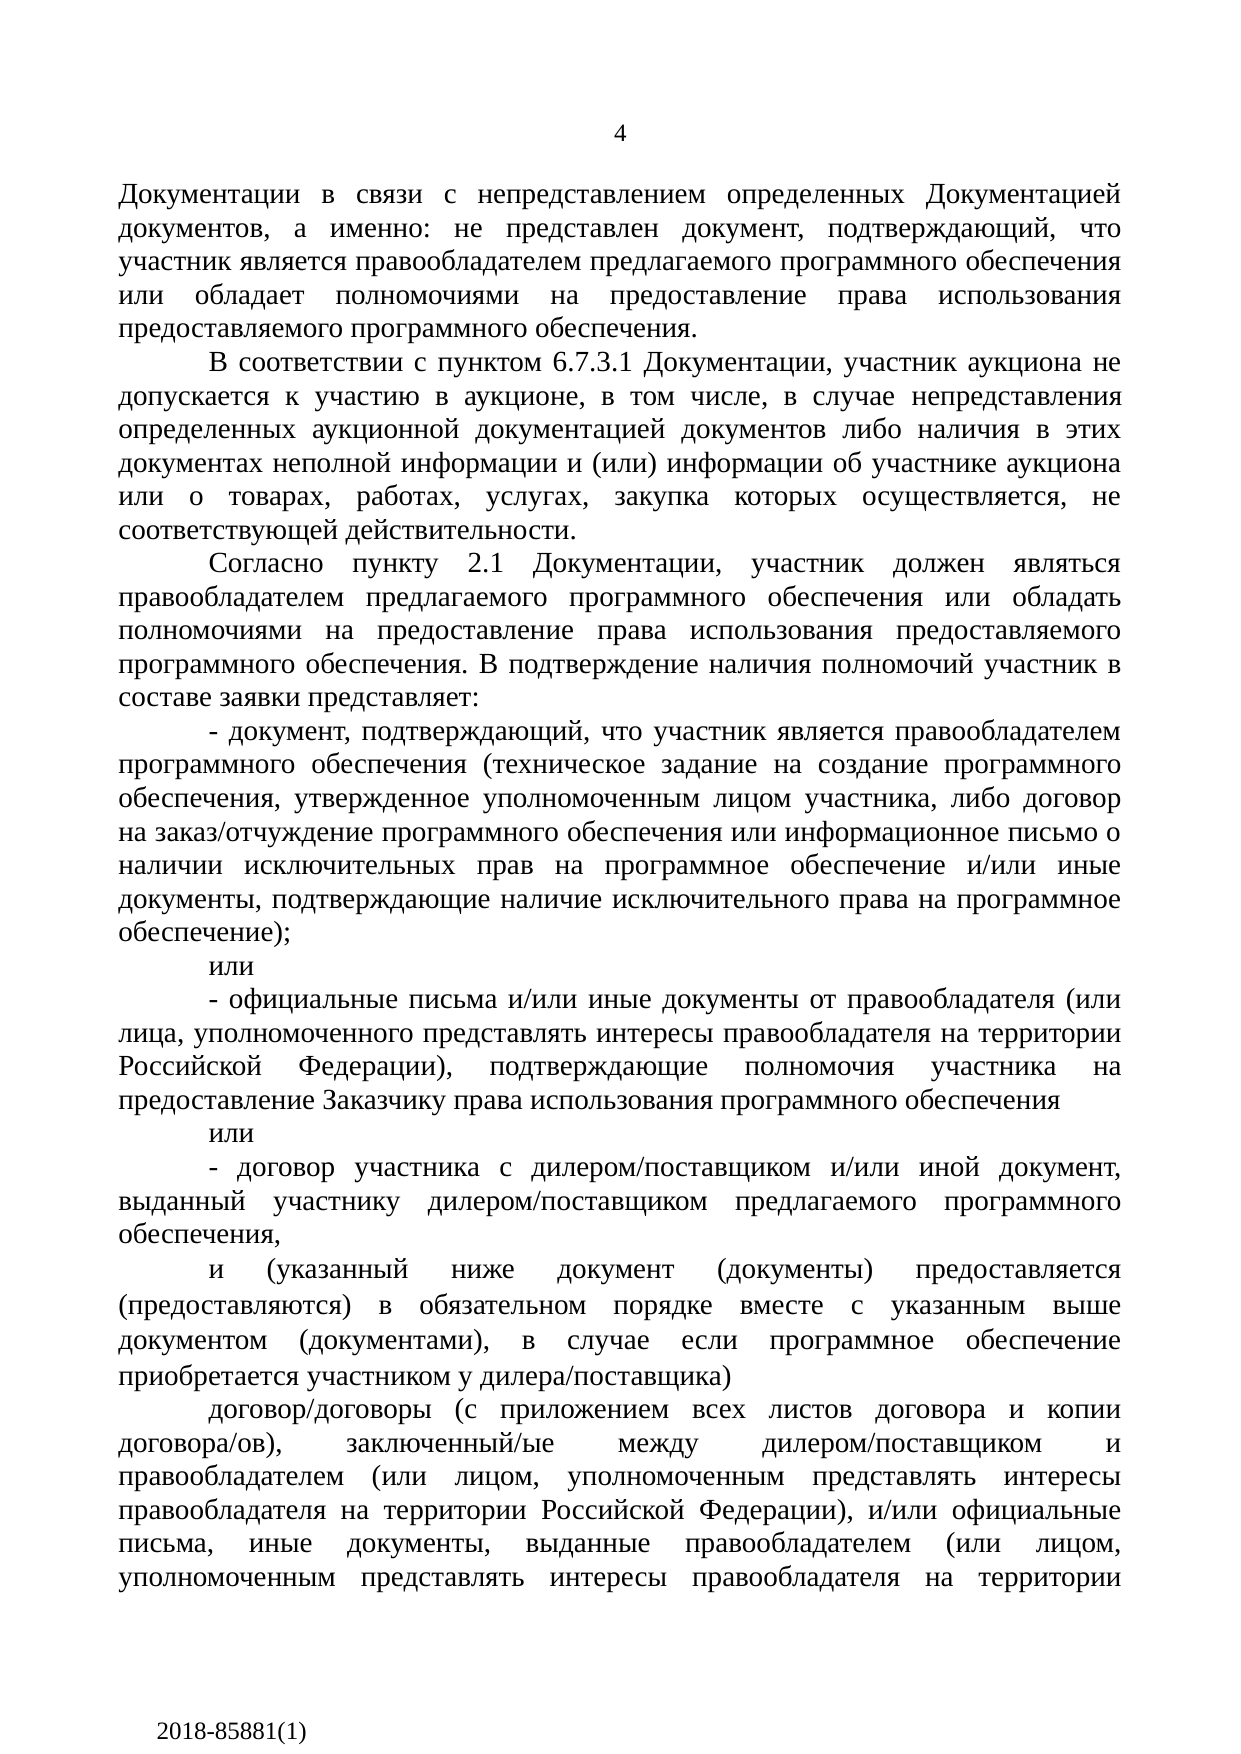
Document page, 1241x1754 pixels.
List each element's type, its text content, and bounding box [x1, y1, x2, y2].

text Согласно пункту 2.1 Документации, участник должен являться правообладателем предлагаемого программного обеспечения или обладать полномочиями на предоставление права использования предоставляемого программного обеспечения. В подтверждение наличия полномочий участник в составе заявки представляет: [118, 545, 1122, 713]
text - официальные письма и/или иные документы от правообладателя (или лица, уполномоченного представлять интересы правообладателя на территории Российской Федерации), подтверждающие полномочия участника на предоставление Заказчику права использования программного обеспечения [118, 981, 1122, 1116]
text - договор участника с дилером/поставщиком и/или иной документ, выданный участнику дилером/поставщиком предлагаемого программного обеспечения, [118, 1149, 1122, 1250]
text В соответствии с пунктом 6.7.3.1 Документации, участник аукциона не допускается к участию в аукционе, в том числе, в случае непредставления определенных аукционной документацией документов либо наличия в этих документах неполной информации и (или) информации об участнике аукциона или о товарах, работах, услугах, закупка которых осуществляется, не соответствующей действительности. [118, 344, 1122, 545]
text или [118, 948, 1122, 981]
text договор/договоры (с приложением всех листов договора и копии договора/ов), заключенный/ые между дилером/поставщиком и правообладателем (или лицом, уполномоченным представлять интересы правообладателя на территории Российской Федерации), и/или официальные письма, иные документы, выданные правообладателем (или лицом, уполномоченным представлять интересы правообладателя на территории [118, 1391, 1122, 1593]
text или [118, 1116, 1122, 1149]
text Документации в связи с непредставлением определенных Документацией документов, а именно: не представлен документ, подтверждающий, что участник является правообладателем предлагаемого программного обеспечения или обладает полномочиями на предоставление права использования предоставляемого программного обеспечения. [118, 176, 1122, 344]
text - документ, подтверждающий, что участник является правообладателем программного обеспечения (техническое задание на создание программного обеспечения, утвержденное уполномоченным лицом участника, либо договор на заказ/отчуждение программного обеспечения или информационное письмо о наличии исключительных прав на программное обеспечение и/или иные документы, подтверждающие наличие исключительного права на программное обеспечение); [118, 713, 1122, 948]
text и (указанный ниже документ (документы) предоставляется (предоставляются) в обязательном порядке вместе с указанным выше документом (документами), в случае если программное обеспечение приобретается участником у дилера/поставщика) [118, 1250, 1122, 1391]
